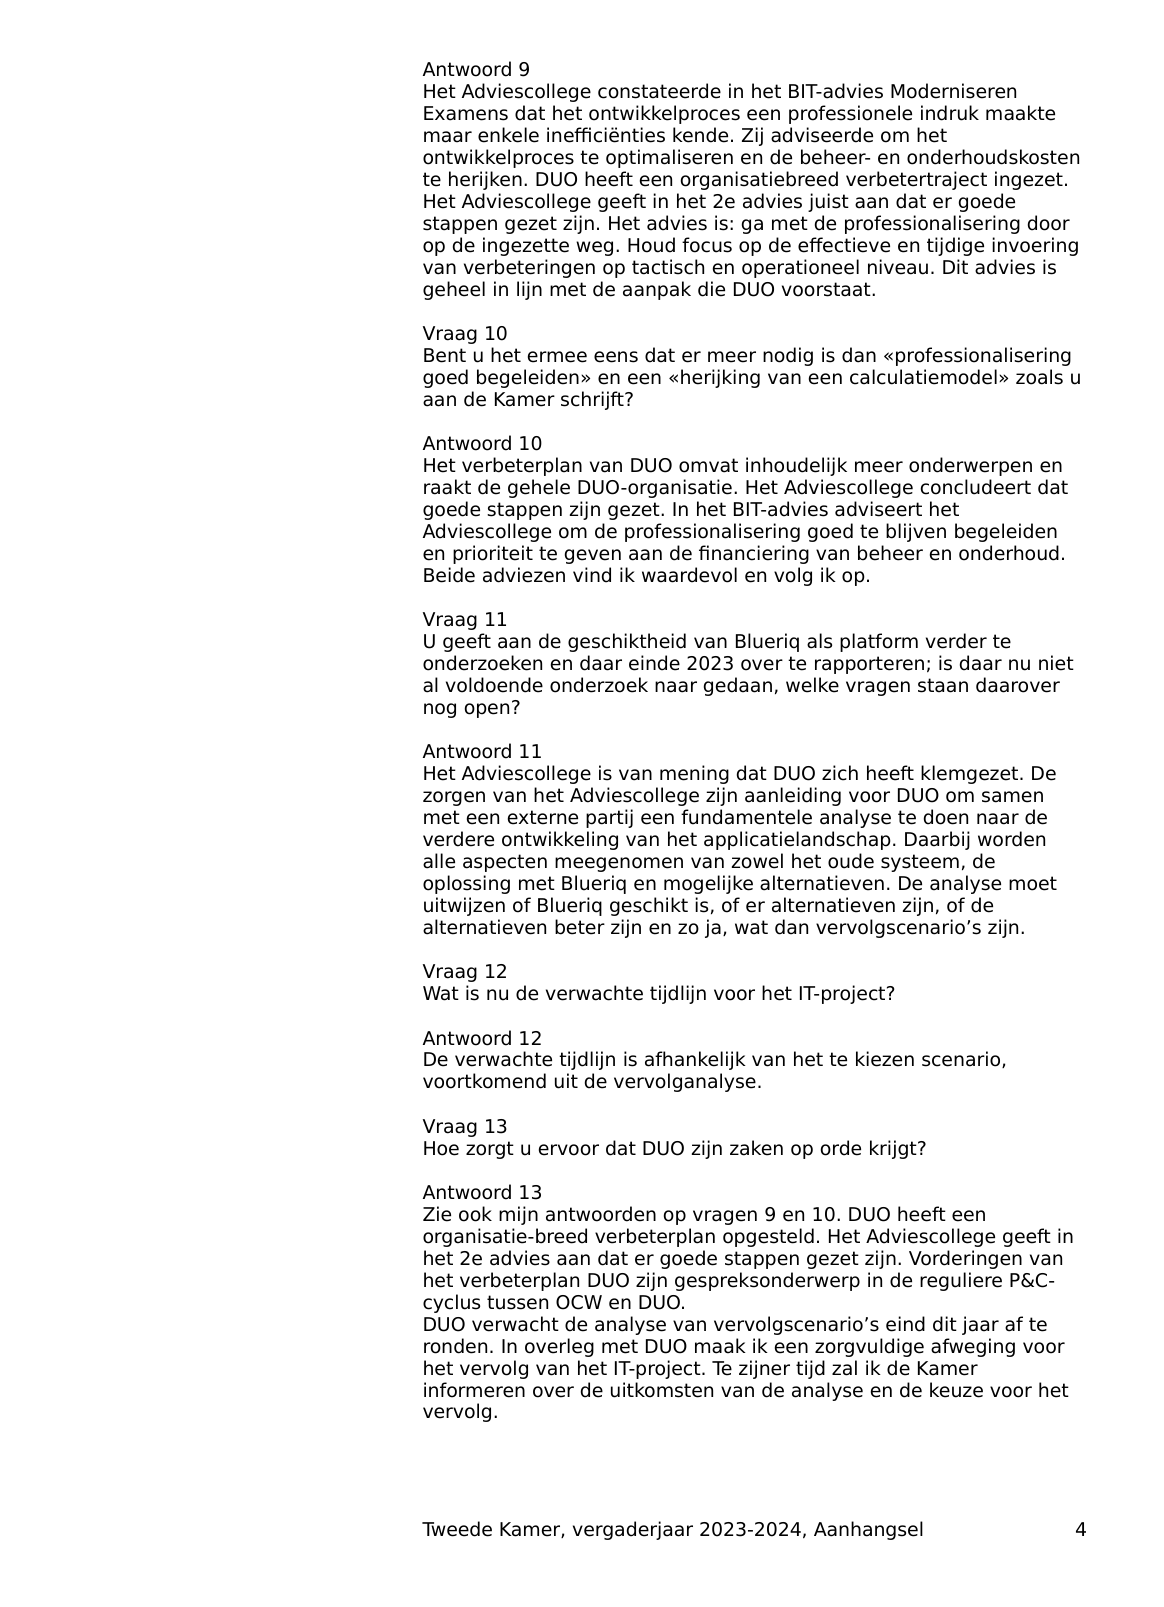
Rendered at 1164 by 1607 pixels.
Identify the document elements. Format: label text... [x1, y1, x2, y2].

text Antwoord 12 [422, 1027, 1087, 1049]
text Het Adviescollege constateerde in het BIT-advies Moderniseren Examens dat het ontwikkelproces een professionele indruk maakte maar enkele inefficiënties kende. Zij adviseerde om het ontwikkelproces te optimaliseren en de beheer- en onderhoudskosten te herijken. DUO heeft een organisatiebreed verbetertraject ingezet. Het Adviescollege geeft in het 2e advies juist aan dat er goede stappen gezet zijn. Het advies is: ga met de professionalisering door op de ingezette weg. Houd focus op de effectieve en tijdige invoering van verbeteringen op tactisch en operationeel niveau. Dit advies is geheel in lijn met de aanpak die DUO voorstaat. [422, 81, 1087, 301]
text Het Adviescollege is van mening dat DUO zich heeft klemgezet. De zorgen van het Adviescollege zijn aanleiding voor DUO om samen met een externe partij een fundamentele analyse te doen naar de verdere ontwikkeling van het applicatielandschap. Daarbij worden alle aspecten meegenomen van zowel het oude systeem, de oplossing met Blueriq en mogelijke alternatieven. De analyse moet uitwijzen of Blueriq geschikt is, of er alternatieven zijn, of de alternatieven beter zijn en zo ja, wat dan vervolgscenario’s zijn. [422, 763, 1087, 939]
text Vraag 13 [422, 1116, 1087, 1137]
text Vraag 12 [422, 961, 1087, 983]
text Zie ook mijn antwoorden op vragen 9 en 10. DUO heeft een organisatie-breed verbeterplan opgesteld. Het Adviescollege geeft in het 2e advies aan dat er goede stappen gezet zijn. Vorderingen van het verbeterplan DUO zijn gespreksonderwerp in de reguliere P&C-cyclus tussen OCW en DUO. [422, 1204, 1087, 1313]
text De verwachte tijdlijn is afhankelijk van het te kiezen scenario, voortkomend uit de vervolganalyse. [422, 1049, 1087, 1093]
text Antwoord 11 [422, 741, 1087, 763]
text DUO verwacht de analyse van vervolgscenario’s eind dit jaar af te ronden. In overleg met DUO maak ik een zorgvuldige afweging voor het vervolg van het IT-project. Te zijner tijd zal ik de Kamer informeren over de uitkomsten van de analyse en de keuze voor het vervolg. [422, 1313, 1087, 1423]
text Wat is nu de verwachte tijdlijn voor het IT-project? [422, 983, 1087, 1005]
text Hoe zorgt u ervoor dat DUO zijn zaken op orde krijgt? [422, 1137, 1087, 1159]
text Vraag 11 [422, 609, 1087, 631]
text Vraag 10 [422, 323, 1087, 345]
text Bent u het ermee eens dat er meer nodig is dan «professionalisering goed begeleiden» en een «herijking van een calculatiemodel» zoals u aan de Kamer schrijft? [422, 345, 1087, 411]
text Het verbeterplan van DUO omvat inhoudelijk meer onderwerpen en raakt de gehele DUO-organisatie. Het Adviescollege concludeert dat goede stappen zijn gezet. In het BIT-advies adviseert het Adviescollege om de professionalisering goed te blijven begeleiden en prioriteit te geven aan de financiering van beheer en onderhoud. Beide adviezen vind ik waardevol en volg ik op. [422, 455, 1087, 587]
text Antwoord 13 [422, 1182, 1087, 1204]
text U geeft aan de geschiktheid van Blueriq als platform verder te onderzoeken en daar einde 2023 over te rapporteren; is daar nu niet al voldoende onderzoek naar gedaan, welke vragen staan daarover nog open? [422, 631, 1087, 719]
text Antwoord 9 [422, 59, 1087, 81]
text Antwoord 10 [422, 433, 1087, 455]
